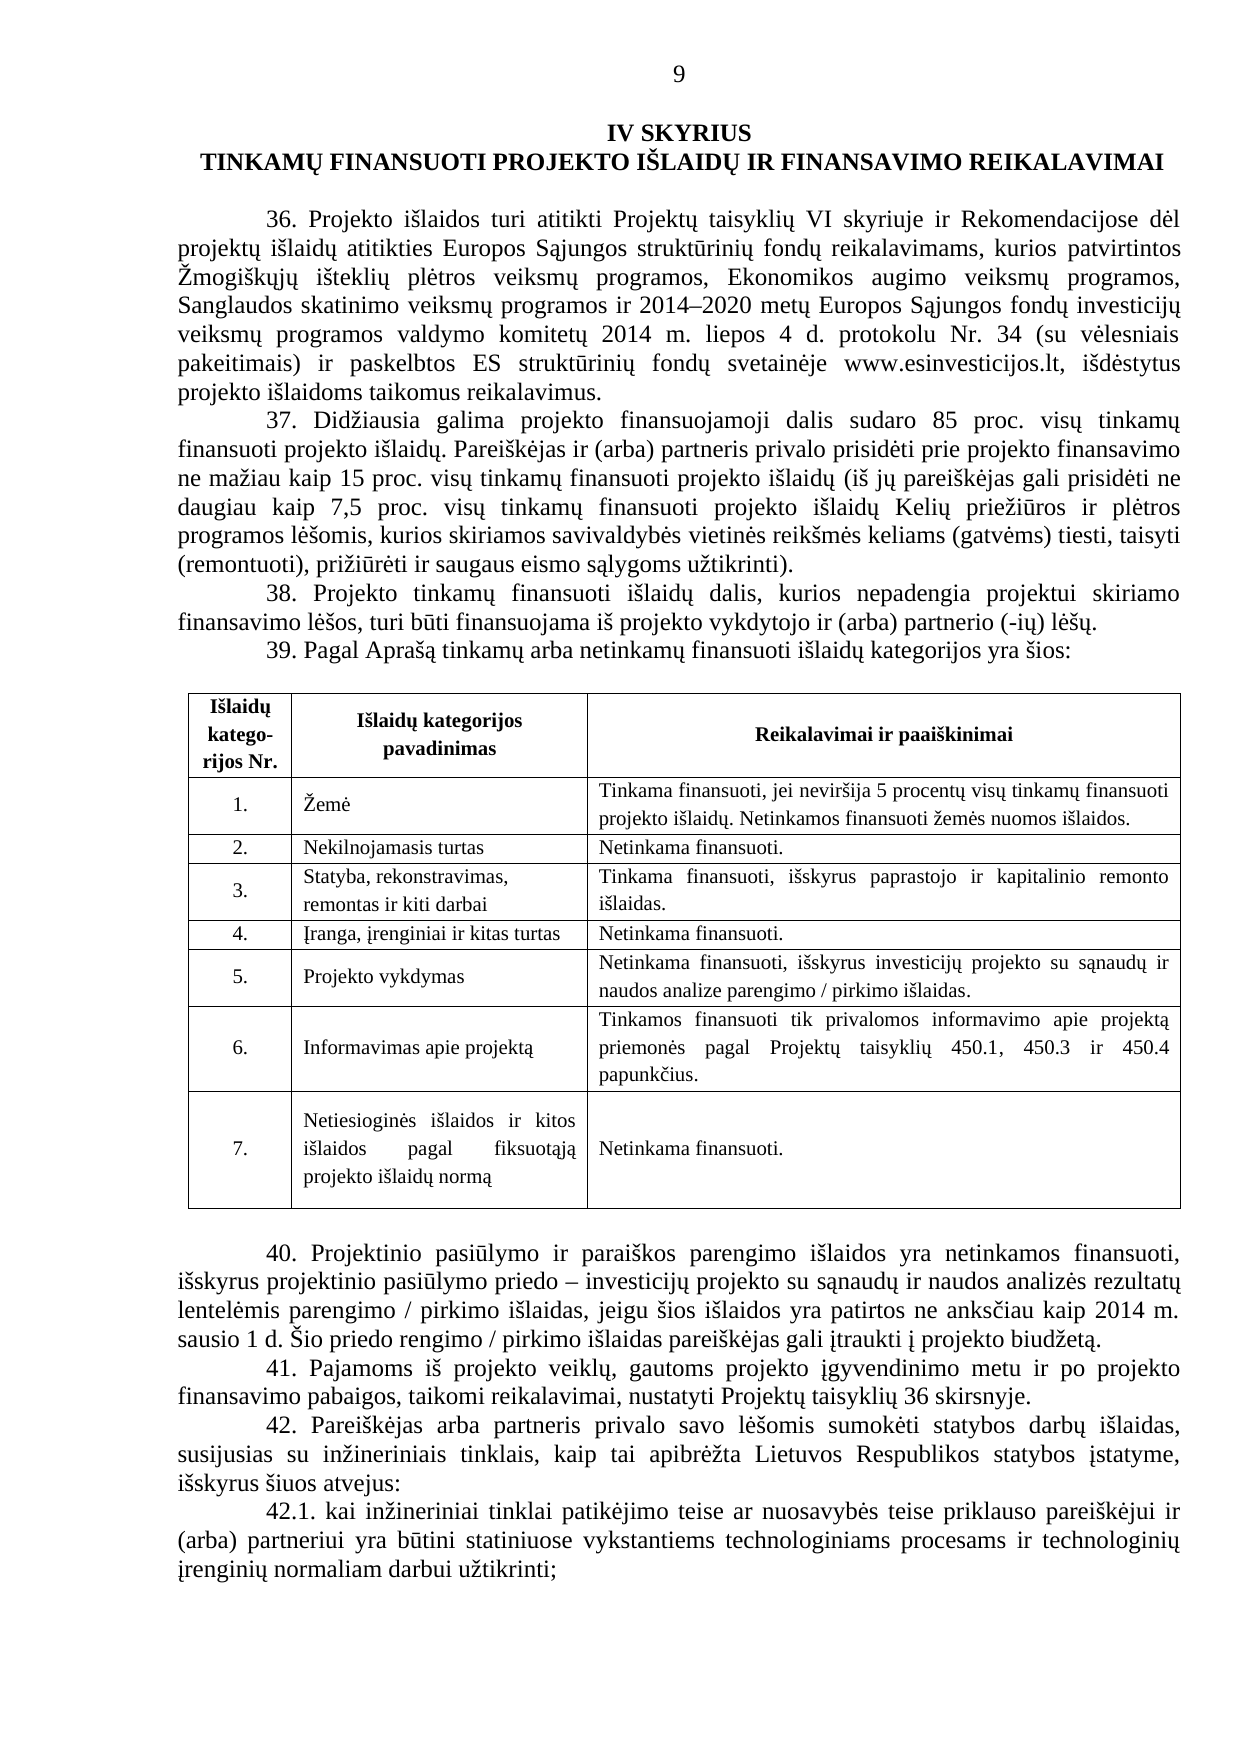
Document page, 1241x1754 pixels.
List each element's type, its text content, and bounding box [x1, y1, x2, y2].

table_cell 1. [189, 778, 291, 834]
text 42.1. kai inžineriniai tinklai patikėjimo teise ar nuosavybės teise priklauso pareiškėjui ir (arba) partneriui yra būtini statiniuose vykstantiems technologiniams procesams ir technologinių įrenginių normaliam darbui užtikrinti; [177, 1496, 1181, 1583]
text 40. Projektinio pasiūlymo ir paraiškos parengimo išlaidos yra netinkamos finansuoti, išskyrus projektinio pasiūlymo priedo – investicijų projekto su sąnaudų ir naudos analizės rezultatų lentelėmis parengimo / pirkimo išlaidas, jeigu šios išlaidos yra patirtos ne anksčiau kaip 2014 m. sausio 1 d. Šio priedo rengimo / pirkimo išlaidas pareiškėjas gali įtraukti į projekto biudžetą. [177, 1238, 1181, 1353]
text 37. Didžiausia galima projekto finansuojamoji dalis sudaro 85 proc. visų tinkamų finansuoti projekto išlaidų. Pareiškėjas ir (arba) partneris privalo prisidėti prie projekto finansavimo ne mažiau kaip 15 proc. visų tinkamų finansuoti projekto išlaidų (iš jų pareiškėjas gali prisidėti ne daugiau kaip 7,5 proc. visų tinkamų finansuoti projekto išlaidų Kelių priežiūros ir plėtros programos lėšomis, kurios skiriamos savivaldybės vietinės reikšmės keliams (gatvėms) tiesti, taisyti (remontuoti), prižiūrėti ir saugaus eismo sąlygoms užtikrinti). [177, 406, 1181, 578]
table_cell 3. [189, 864, 291, 919]
table_cell Informavimas apie projektą [292, 1007, 587, 1091]
text 39. Pagal Aprašą tinkamų arba netinkamų finansuoti išlaidų kategorijos yra šios: [177, 636, 1181, 664]
text 38. Projekto tinkamų finansuoti išlaidų dalis, kurios nepadengia projektui skiriamo finansavimo lėšos, turi būti finansuojama iš projekto vykdytojo ir (arba) partnerio (-ių) lėšų. [177, 578, 1181, 636]
table_cell Netiesioginės išlaidos ir kitos išlaidos pagal fiksuotąją projekto išlaidų normą [292, 1092, 587, 1208]
table_cell Netinkama finansuoti. [588, 921, 1180, 949]
table_cell Statyba, rekonstravimas, remontas ir kiti darbai [292, 864, 587, 919]
text TINKAMŲ FINANSUOTI PROJEKTO IŠLAIDŲ IR FINANSAVIMO REIKALAVIMAI [177, 147, 1181, 176]
table_cell Tinkama finansuoti, išskyrus paprastojo ir kapitalinio remonto išlaidas. [588, 864, 1180, 919]
table_cell 2. [189, 835, 291, 863]
text IV SKYRIUS [177, 118, 1181, 147]
table_cell Netinkama finansuoti. [588, 1092, 1180, 1208]
table_cell Nekilnojamasis turtas [292, 835, 587, 863]
table_cell Tinkama finansuoti, jei neviršija 5 procentų visų tinkamų finansuoti projekto išlaidų. Netinkamos finansuoti žemės nuomos išlaidos. [588, 778, 1180, 834]
table_header Išlaidų katego-rijos Nr. [189, 694, 291, 777]
table_cell Žemė [292, 778, 587, 834]
table_header Išlaidų kategorijos pavadinimas [292, 694, 587, 777]
table_cell Projekto vykdymas [292, 950, 587, 1006]
table_cell 4. [189, 921, 291, 949]
table_cell 7. [189, 1092, 291, 1208]
table_cell Įranga, įrenginiai ir kitas turtas [292, 921, 587, 949]
table_cell Netinkama finansuoti, išskyrus investicijų projekto su sąnaudų ir naudos analize parengimo / pirkimo išlaidas. [588, 950, 1180, 1006]
table_cell 6. [189, 1007, 291, 1091]
table_header Reikalavimai ir paaiškinimai [588, 694, 1180, 777]
text 41. Pajamoms iš projekto veiklų, gautoms projekto įgyvendinimo metu ir po projekto finansavimo pabaigos, taikomi reikalavimai, nustatyti Projektų taisyklių 36 skirsnyje. [177, 1353, 1181, 1410]
text 36. Projekto išlaidos turi atitikti Projektų taisyklių VI skyriuje ir Rekomendacijose dėl projektų išlaidų atitikties Europos Sąjungos struktūrinių fondų reikalavimams, kurios patvirtintos Žmogiškųjų išteklių plėtros veiksmų programos, Ekonomikos augimo veiksmų programos, Sanglaudos skatinimo veiksmų programos ir 2014–2020 metų Europos Sąjungos fondų investicijų veiksmų programos valdymo komitetų 2014 m. liepos 4 d. protokolu Nr. 34 (su vėlesniais pakeitimais) ir paskelbtos ES struktūrinių fondų svetainėje www.esinvesticijos.lt, išdėstytus projekto išlaidoms taikomus reikalavimus. [177, 204, 1181, 406]
table_cell Tinkamos finansuoti tik privalomos informavimo apie projektą priemonės pagal Projektų taisyklių 450.1, 450.3 ir 450.4 papunkčius. [588, 1007, 1180, 1091]
text 42. Pareiškėjas arba partneris privalo savo lėšomis sumokėti statybos darbų išlaidas, susijusias su inžineriniais tinklais, kaip tai apibrėžta Lietuvos Respublikos statybos įstatyme, išskyrus šiuos atvejus: [177, 1410, 1181, 1496]
table_cell Netinkama finansuoti. [588, 835, 1180, 863]
table_cell 5. [189, 950, 291, 1006]
